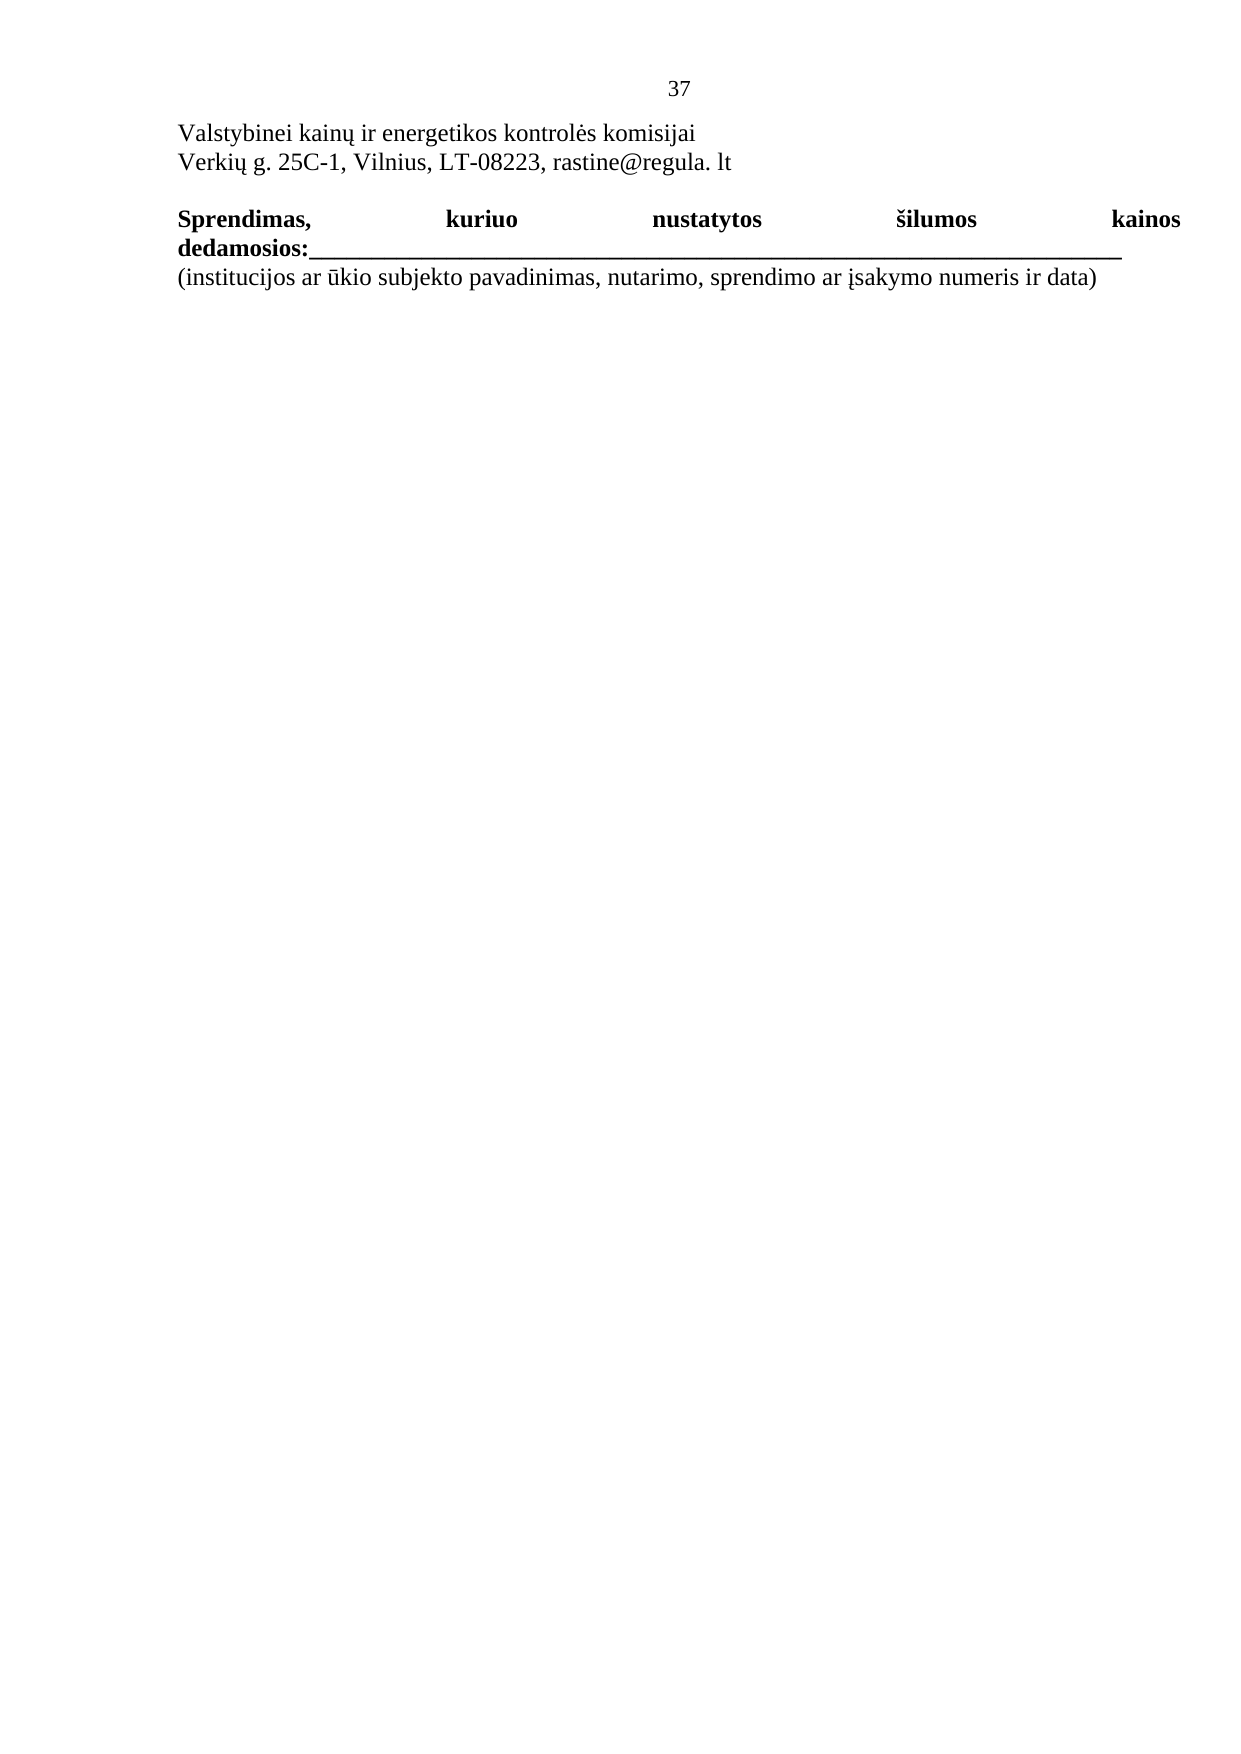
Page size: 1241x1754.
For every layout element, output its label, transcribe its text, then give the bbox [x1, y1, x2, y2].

text Verkių g. 25C-1, Vilnius, LT-08223, rastine@regula. lt [177, 147, 1181, 176]
text (institucijos ar ūkio subjekto pavadinimas, nutarimo, sprendimo ar įsakymo numeris ir data) [177, 262, 1181, 291]
text Sprendimas, kuriuo nustatytos šilumos kainos dedamosios:_________________________________________________________________ [177, 204, 1181, 262]
text Valstybinei kainų ir energetikos kontrolės komisijai [177, 118, 1181, 147]
